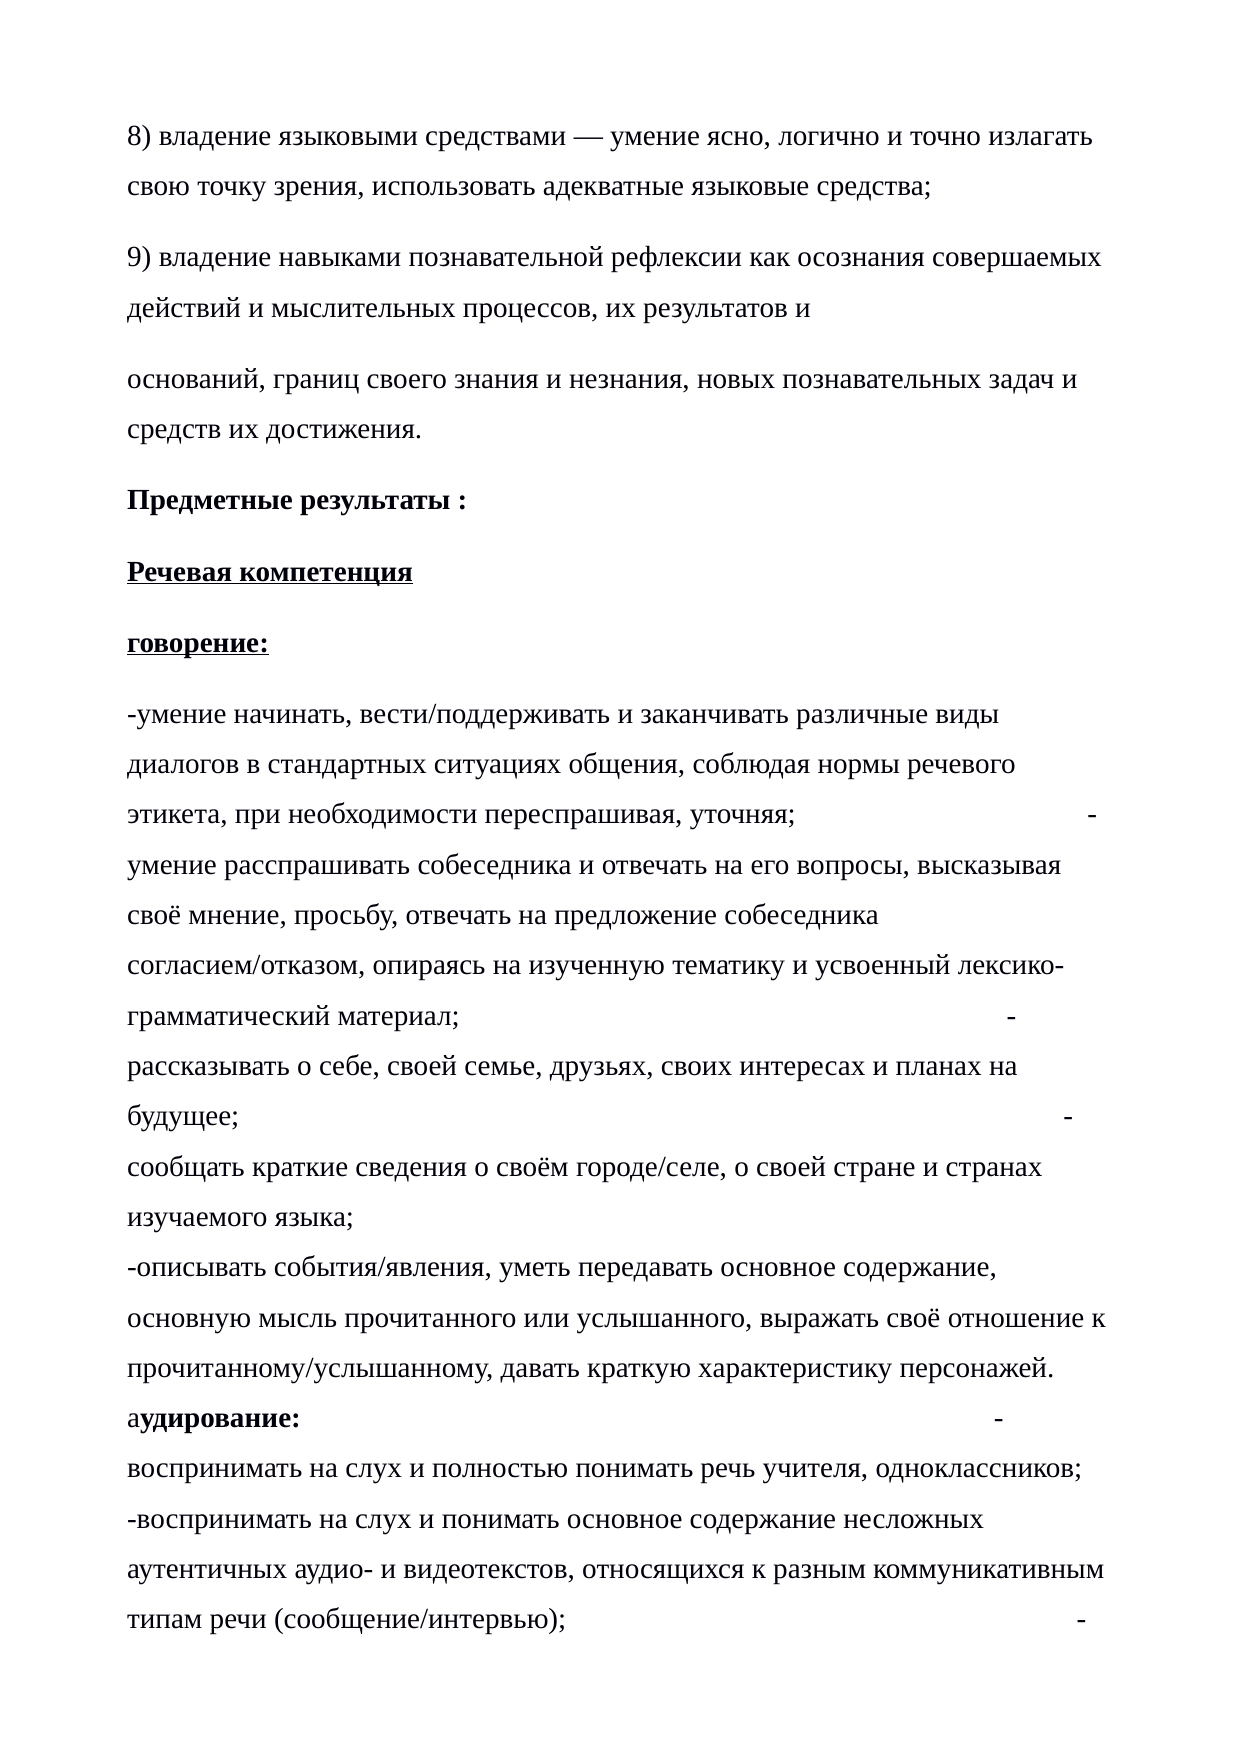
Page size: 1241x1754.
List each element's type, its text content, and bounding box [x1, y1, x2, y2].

text -умение начинать, вести/поддерживать и заканчивать различные виды диалогов в стандартных ситуациях общения, соблюдая нормы речевого этикета, при необходимости переспрашивая, уточняя; -умение расспрашивать собеседника и отвечать на его вопросы, высказывая своё мнение, просьбу, отвечать на предложение собеседника согласием/отказом, опираясь на изученную тематику и усвоенный лексико-грамматический материал; -рассказывать о себе, своей семье, друзьях, своих интересах и планах на будущее; -сообщать краткие сведения о своём городе/селе, о своей стране и странах изучаемого языка; -описывать события/явления, уметь передавать основное содержание, основную мысль прочитанного или услышанного, выражать своё отношение к прочитанному/услышанному, давать краткую характеристику персонажей. аудирование: -воспринимать на слух и полностью понимать речь учителя, одноклассников; -воспринимать на слух и понимать основное содержание несложных аутентичных аудио- и видеотекстов, относящихся к разным коммуникативным типам речи (сообщение/интервью); [127, 696, 1116, 1635]
text 9) владение навыками познавательной рефлексии как осознания совершаемых действий и мыслительных процессов, их результатов и [127, 239, 1116, 323]
text 8) владение языковыми средствами — умение ясно, логично и точно излагать свою точку зрения, использовать адекватные языковые средства; [127, 118, 1116, 202]
text Речевая компетенция [127, 554, 1116, 587]
text Предметные результаты : [127, 482, 1116, 516]
text говорение: [127, 625, 1116, 658]
text оснований, границ своего знания и незнания, новых познавательных задач и средств их достижения. [127, 361, 1116, 445]
